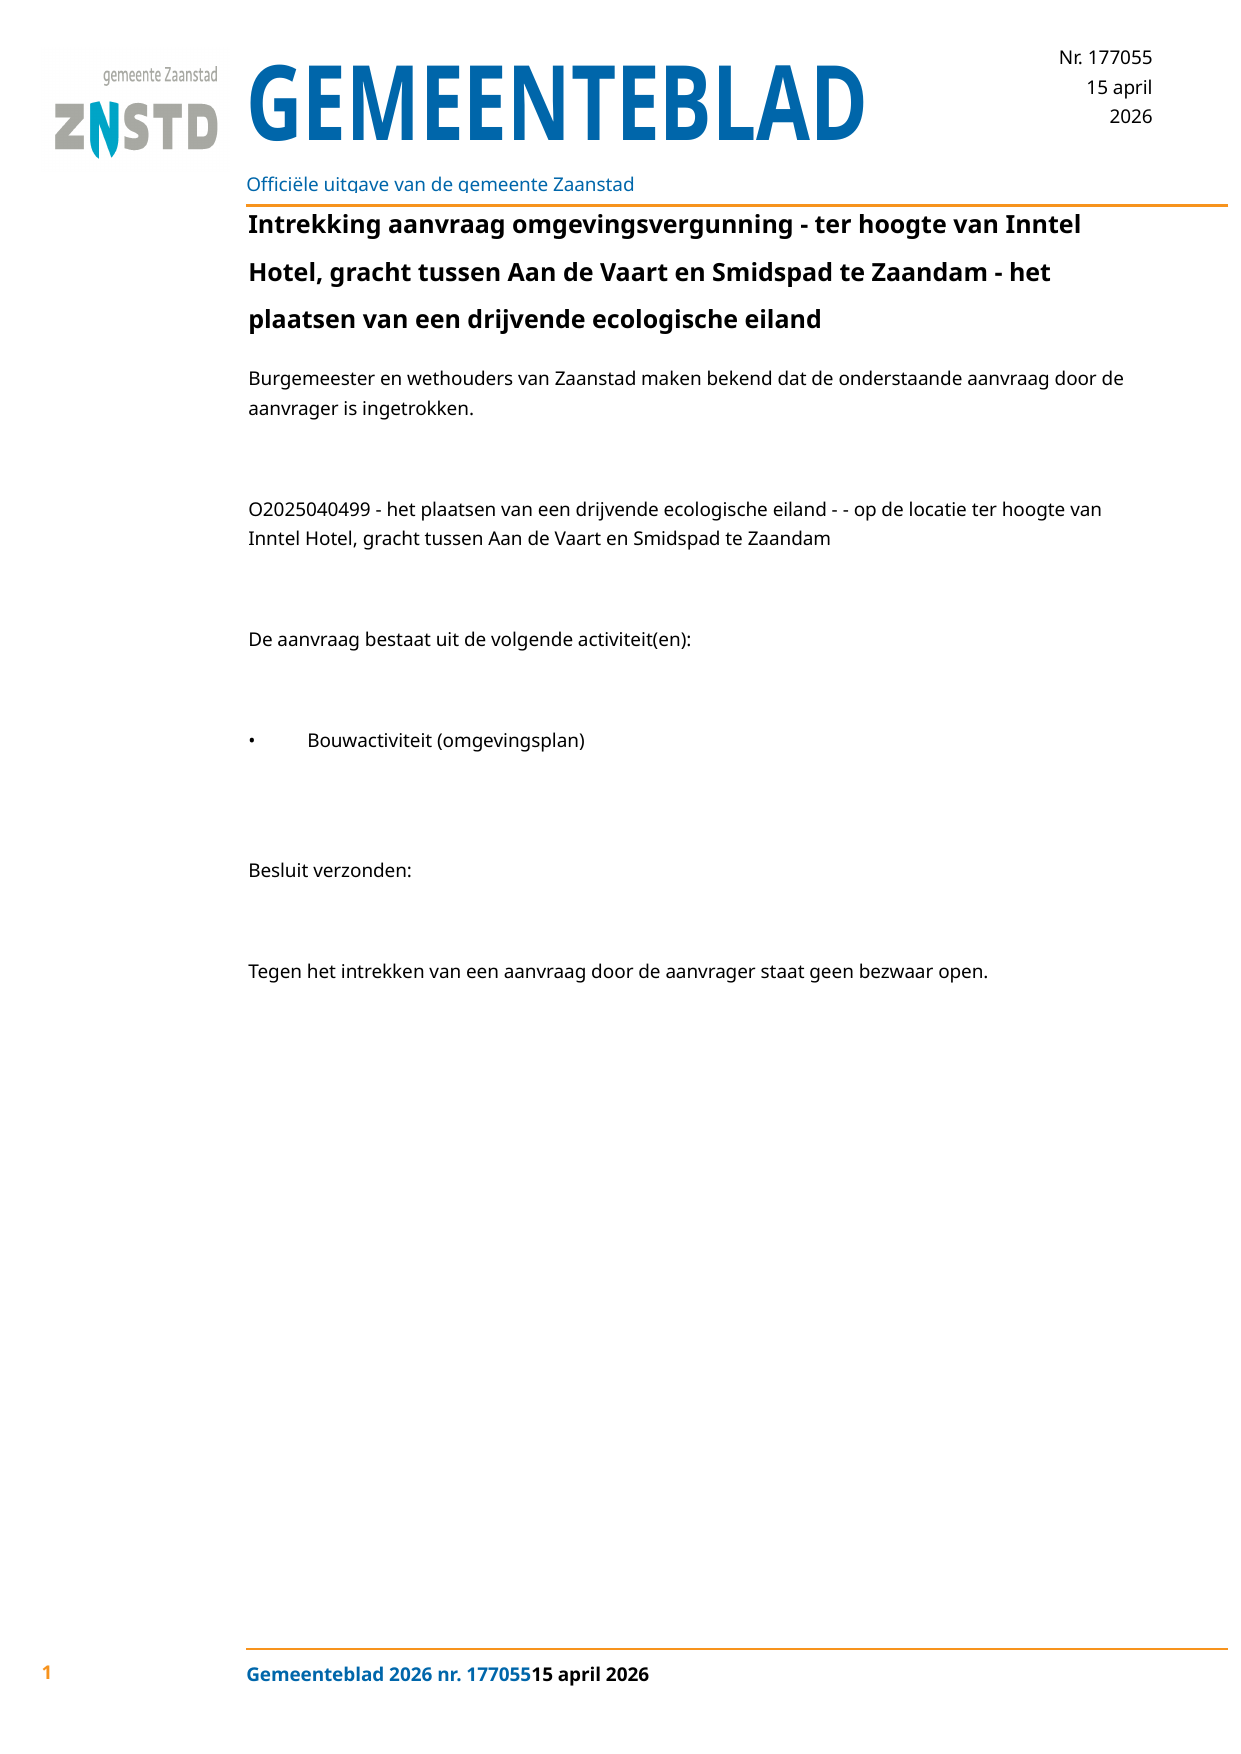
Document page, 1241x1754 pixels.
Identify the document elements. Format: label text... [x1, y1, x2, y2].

picture [41, 47, 231, 172]
text De aanvraag bestaat uit de volgende activiteit(en): [248, 626, 1152, 652]
text Tegen het intrekken van een aanvraag door de aanvrager staat geen bezwaar open. [248, 958, 1152, 984]
text Besluit verzonden: [248, 858, 1152, 883]
text Intrekking aanvraag omgevingsvergunning - ter hoogte van Inntel Hotel, gracht tussen Aan de Vaart en Smidspad te Zaandam - het plaatsen van een drijvende ecologische eiland [248, 207, 1152, 336]
text O2025040499 - het plaatsen van een drijvende ecologische eiland - - op de locatie ter hoogte van Inntel Hotel, gracht tussen Aan de Vaart en Smidspad te Zaandam [248, 496, 1152, 551]
list Bouwactiviteit (omgevingsplan) [248, 727, 1152, 753]
text Burgemeester en wethouders van Zaanstad maken bekend dat de onderstaande aanvraag door de aanvrager is ingetrokken. [248, 366, 1152, 421]
